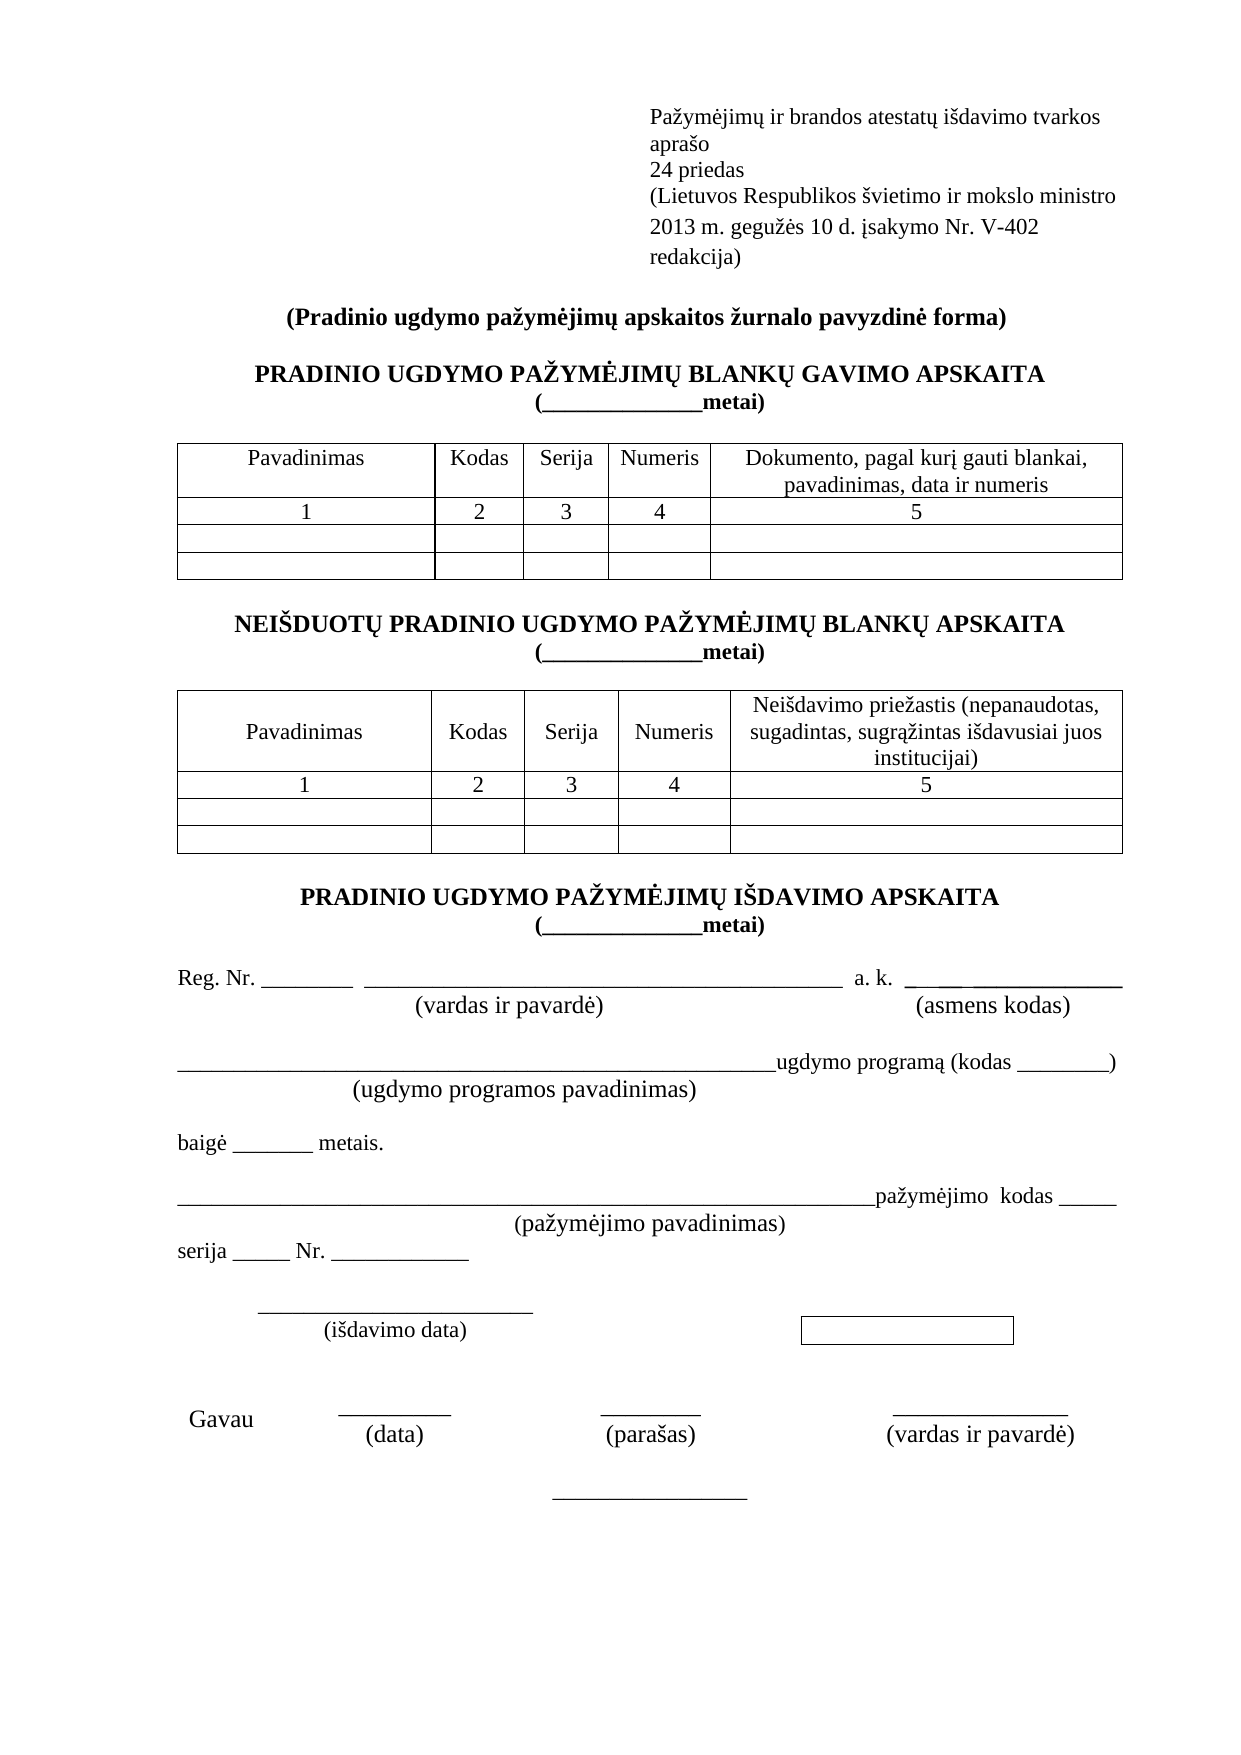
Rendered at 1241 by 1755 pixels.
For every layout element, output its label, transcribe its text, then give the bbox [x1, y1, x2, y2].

text Reg. Nr. ________ a. k. ___________________ [177, 964, 1122, 990]
table_header ______________ (vardas ir pavardė) [839, 1390, 1122, 1448]
table_header [489, 1390, 556, 1448]
table_cell [525, 799, 618, 825]
table_cell [802, 1317, 1013, 1343]
table_cell [524, 553, 608, 579]
table_cell 3 [524, 498, 608, 524]
text (______________metai) [177, 638, 1122, 664]
table_cell [619, 826, 730, 853]
table_cell [609, 553, 710, 579]
text (Lietuvos Respublikos švietimo ir mokslo ministro 2013 m. gegužės 10 d. įsakymo Nr. V-402 redakcija) [649, 182, 1122, 269]
table_cell 1 [178, 772, 431, 798]
text (vardas ir pavardė) (asmens kodas) [177, 990, 1122, 1019]
table_header [801, 1290, 1013, 1316]
table_cell [436, 525, 523, 552]
table_cell [1014, 1344, 1122, 1371]
table_cell [178, 553, 434, 579]
table_header ________ (parašas) [556, 1390, 746, 1448]
table_cell [178, 525, 434, 552]
text (Pradinio ugdymo pažymėjimų apskaitos žurnalo pavyzdinė forma) [177, 302, 1122, 331]
text _ ugdymo programą (kodas ________) [177, 1048, 1122, 1074]
table_cell [609, 525, 710, 552]
text (pažymėjimo pavadinimas) [177, 1208, 1122, 1237]
table_cell [614, 1316, 801, 1343]
table_header Kodas [432, 691, 524, 771]
table_cell [178, 799, 431, 825]
table_cell 3 [525, 772, 618, 798]
table_cell 2 [436, 498, 523, 524]
table_cell 2 [432, 772, 524, 798]
table_cell [711, 553, 1122, 579]
table_header Numeris [609, 444, 710, 497]
table_cell [731, 799, 1122, 825]
text baigė _______ metais. [177, 1129, 1122, 1156]
table_cell [178, 826, 431, 853]
table_header _________ (data) [301, 1390, 488, 1448]
table_header Dokumento, pagal kurį gauti blankai, pavadinimas, data ir numeris [711, 444, 1122, 497]
table_cell [614, 1344, 801, 1371]
table_cell [619, 799, 730, 825]
table_cell 5 [731, 772, 1122, 798]
table_header ________________________ (išdavimo data) [177, 1290, 613, 1371]
table_cell 5 [711, 498, 1122, 524]
text PRADINIO UGDYMO PAŽYMĖJIMŲ IŠDAVIMO APSKAITA [177, 882, 1122, 911]
text (______________metai) [177, 911, 1122, 938]
table_cell [801, 1345, 1013, 1371]
table_cell [432, 826, 524, 853]
text NEIŠDUOTŲ PRADINIO UGDYMO PAŽYMĖJIMŲ BLANKŲ APSKAITA [177, 609, 1122, 638]
table_cell [432, 799, 524, 825]
table_header Pavadinimas [178, 691, 431, 771]
table_cell [1014, 1316, 1122, 1343]
table_cell [731, 826, 1122, 853]
table_cell [524, 525, 608, 552]
table_header Serija [525, 691, 618, 771]
table_header [614, 1290, 801, 1316]
table_cell [436, 553, 523, 579]
table_header Serija [524, 444, 608, 497]
text PRADINIO UGDYMO PAŽYMĖJIMŲ BLANKŲ GAVIMO APSKAITA [177, 359, 1122, 388]
text (ugdymo programos pavadinimas) [177, 1074, 1122, 1103]
table_cell 1 [178, 498, 434, 524]
table_header Gavau [177, 1390, 301, 1448]
table_header Kodas [436, 444, 523, 497]
table_cell [525, 826, 618, 853]
text serija _____ Nr. ____________ [177, 1237, 1122, 1263]
table_header [746, 1390, 838, 1448]
table_cell [711, 525, 1122, 552]
table_header Numeris [619, 691, 730, 771]
table_cell 4 [619, 772, 730, 798]
text 24 priedas [649, 156, 1122, 182]
text _________________ [177, 1476, 1122, 1503]
table_header [1014, 1290, 1122, 1316]
table_header Pavadinimas [178, 444, 434, 497]
table_header Neišdavimo priežastis (nepanaudotas, sugadintas, sugrąžintas išdavusiai juos institucijai) [731, 691, 1122, 771]
text _ pažymėjimo kodas _____ [177, 1182, 1122, 1208]
text (______________metai) [177, 388, 1122, 414]
table_cell 4 [609, 498, 710, 524]
text Pažymėjimų ir brandos atestatų išdavimo tvarkos aprašo [649, 103, 1122, 156]
